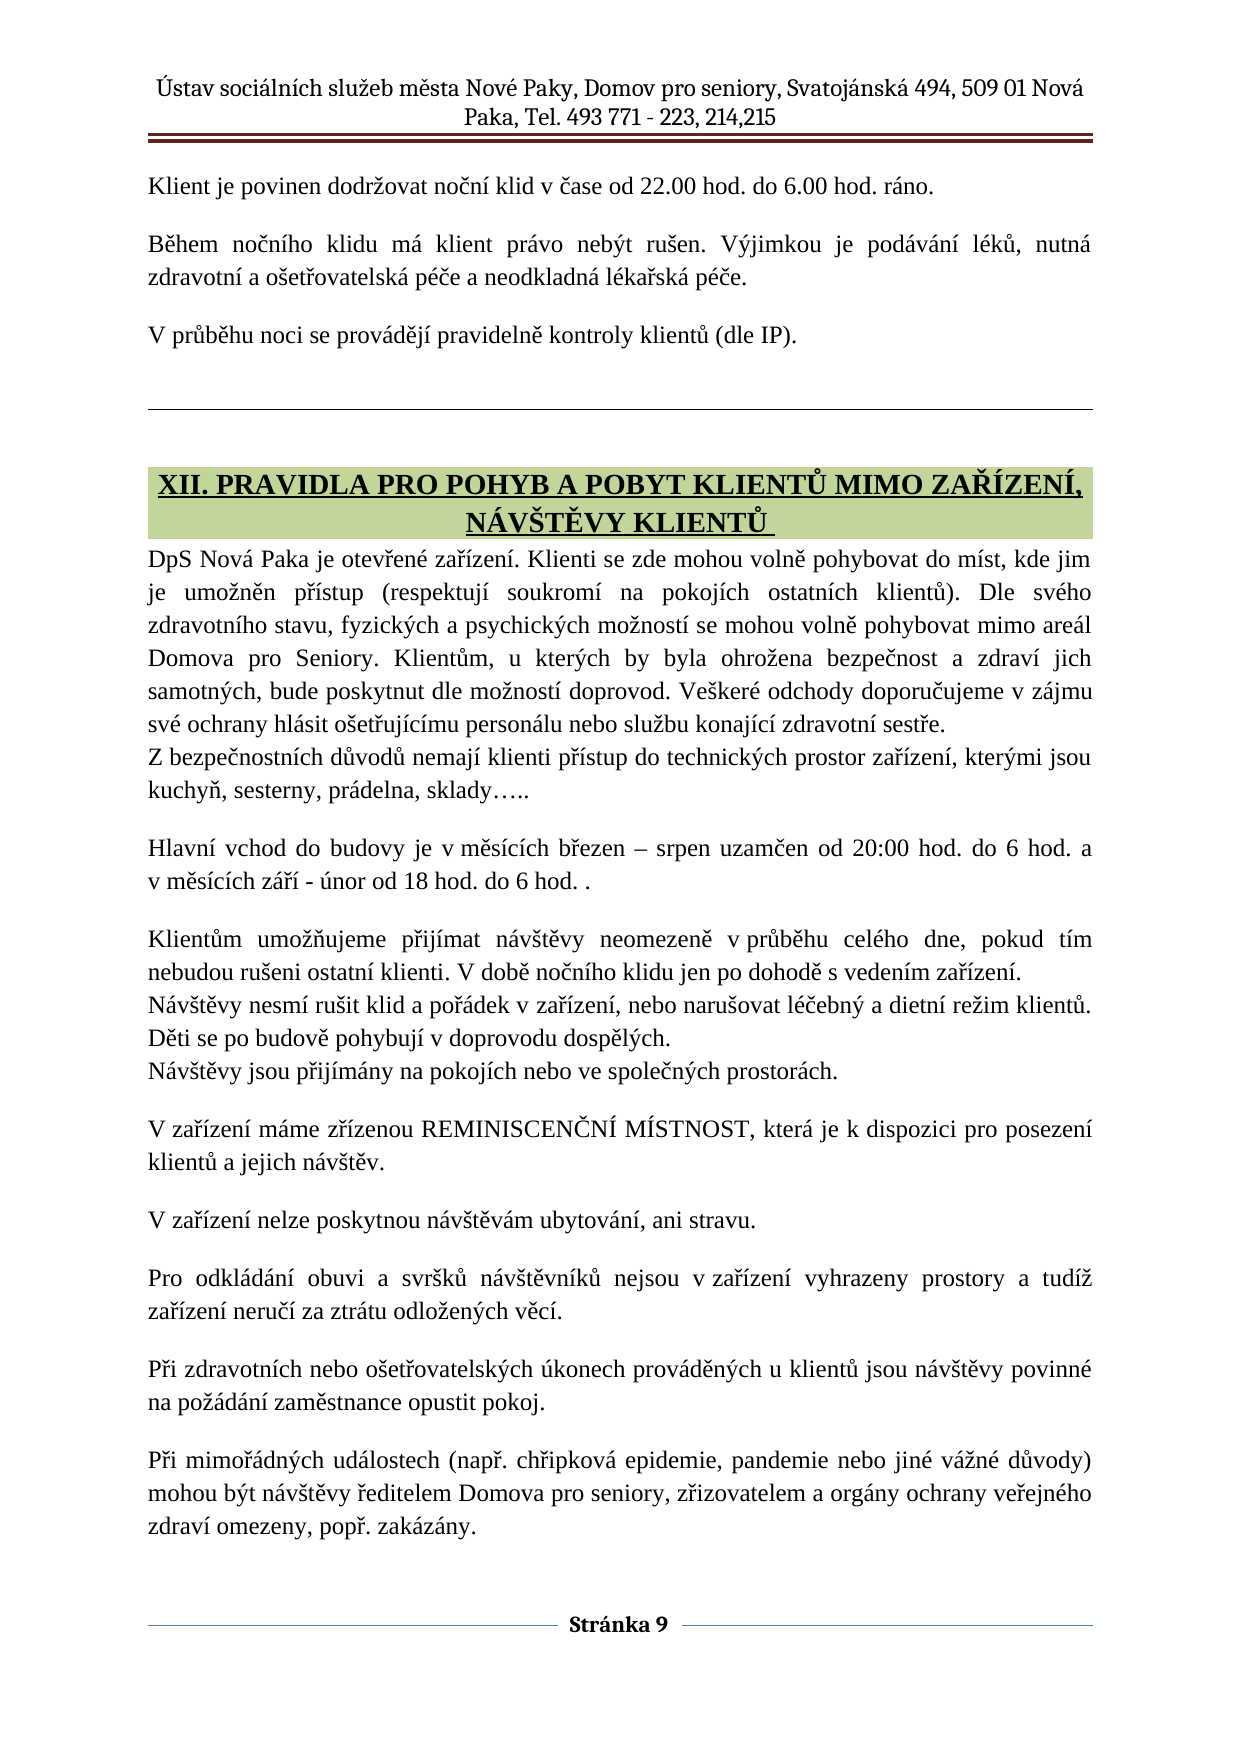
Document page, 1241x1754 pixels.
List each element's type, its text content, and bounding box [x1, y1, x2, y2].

text Při zdravotních nebo ošetřovatelských úkonech prováděných u klientů jsou návštěvy povinné na požádání zaměstnance opustit pokoj. [148, 1354, 1093, 1416]
text Při mimořádných událostech (např. chřipková epidemie, pandemie nebo jiné vážné důvody) mohou být návštěvy ředitelem Domova pro seniory, zřizovatelem a orgány ochrany veřejného zdraví omezeny, popř. zakázány. [148, 1445, 1093, 1540]
text Během nočního klidu má klient právo nebýt rušen. Výjimkou je podávání léků, nutná zdravotní a ošetřovatelská péče a neodkladná lékařská péče. [148, 229, 1093, 291]
text Klient je povinen dodržovat noční klid v čase od 22.00 hod. do 6.00 hod. ráno. [148, 171, 1093, 199]
text Hlavní vchod do budovy je v měsících březen – srpen uzamčen od 20:00 hod. do 6 hod. a v měsících září - únor od 18 hod. do 6 hod. . [148, 833, 1093, 895]
text Klientům umožňujeme přijímat návštěvy neomezeně v průběhu celého dne, pokud tím nebudou rušeni ostatní klienti. V době nočního klidu jen po dohodě s vedením zařízení. [148, 924, 1093, 986]
text Pro odkládání obuvi a svršků návštěvníků nejsou v zařízení vyhrazeny prostory a tudíž zařízení neručí za ztrátu odložených věcí. [148, 1263, 1093, 1325]
text V průběhu noci se provádějí pravidelně kontroly klientů (dle IP). [148, 320, 1093, 348]
text DpS Nová Paka je otevřené zařízení. Klienti se zde mohou volně pohybovat do míst, kde jim je umožněn přístup (respektují soukromí na pokojích ostatních klientů). Dle svého zdravotního stavu, fyzických a psychických možností se mohou volně pohybovat mimo areál Domova pro Seniory. Klientům, u kterých by byla ohrožena bezpečnost a zdraví jich samotných, bude poskytnut dle možností doprovod. Veškeré odchody doporučujeme v zájmu své ochrany hlásit ošetřujícímu personálu nebo službu konající zdravotní sestře. [148, 544, 1093, 738]
text V zařízení nelze poskytnou návštěvám ubytování, ani stravu. [148, 1205, 1093, 1234]
text Návštěvy jsou přijímány na pokojích nebo ve společných prostorách. [148, 1056, 1093, 1085]
text XII. PRAVIDLA PRO POHYB A POBYT KLIENTŮ MIMO ZAŘÍZENÍ, NÁVŠTĚVY KLIENTŮ [148, 467, 1093, 539]
text Z bezpečnostních důvodů nemají klienti přístup do technických prostor zařízení, kterými jsou kuchyň, sesterny, prádelna, sklady….. [148, 742, 1093, 804]
text Návštěvy nesmí rušit klid a pořádek v zařízení, nebo narušovat léčebný a dietní režim klientů. Děti se po budově pohybují v doprovodu dospělých. [148, 990, 1093, 1052]
text V zařízení máme zřízenou REMINISCENČNÍ MÍSTNOST, která je k dispozici pro posezení klientů a jejich návštěv. [148, 1114, 1093, 1176]
